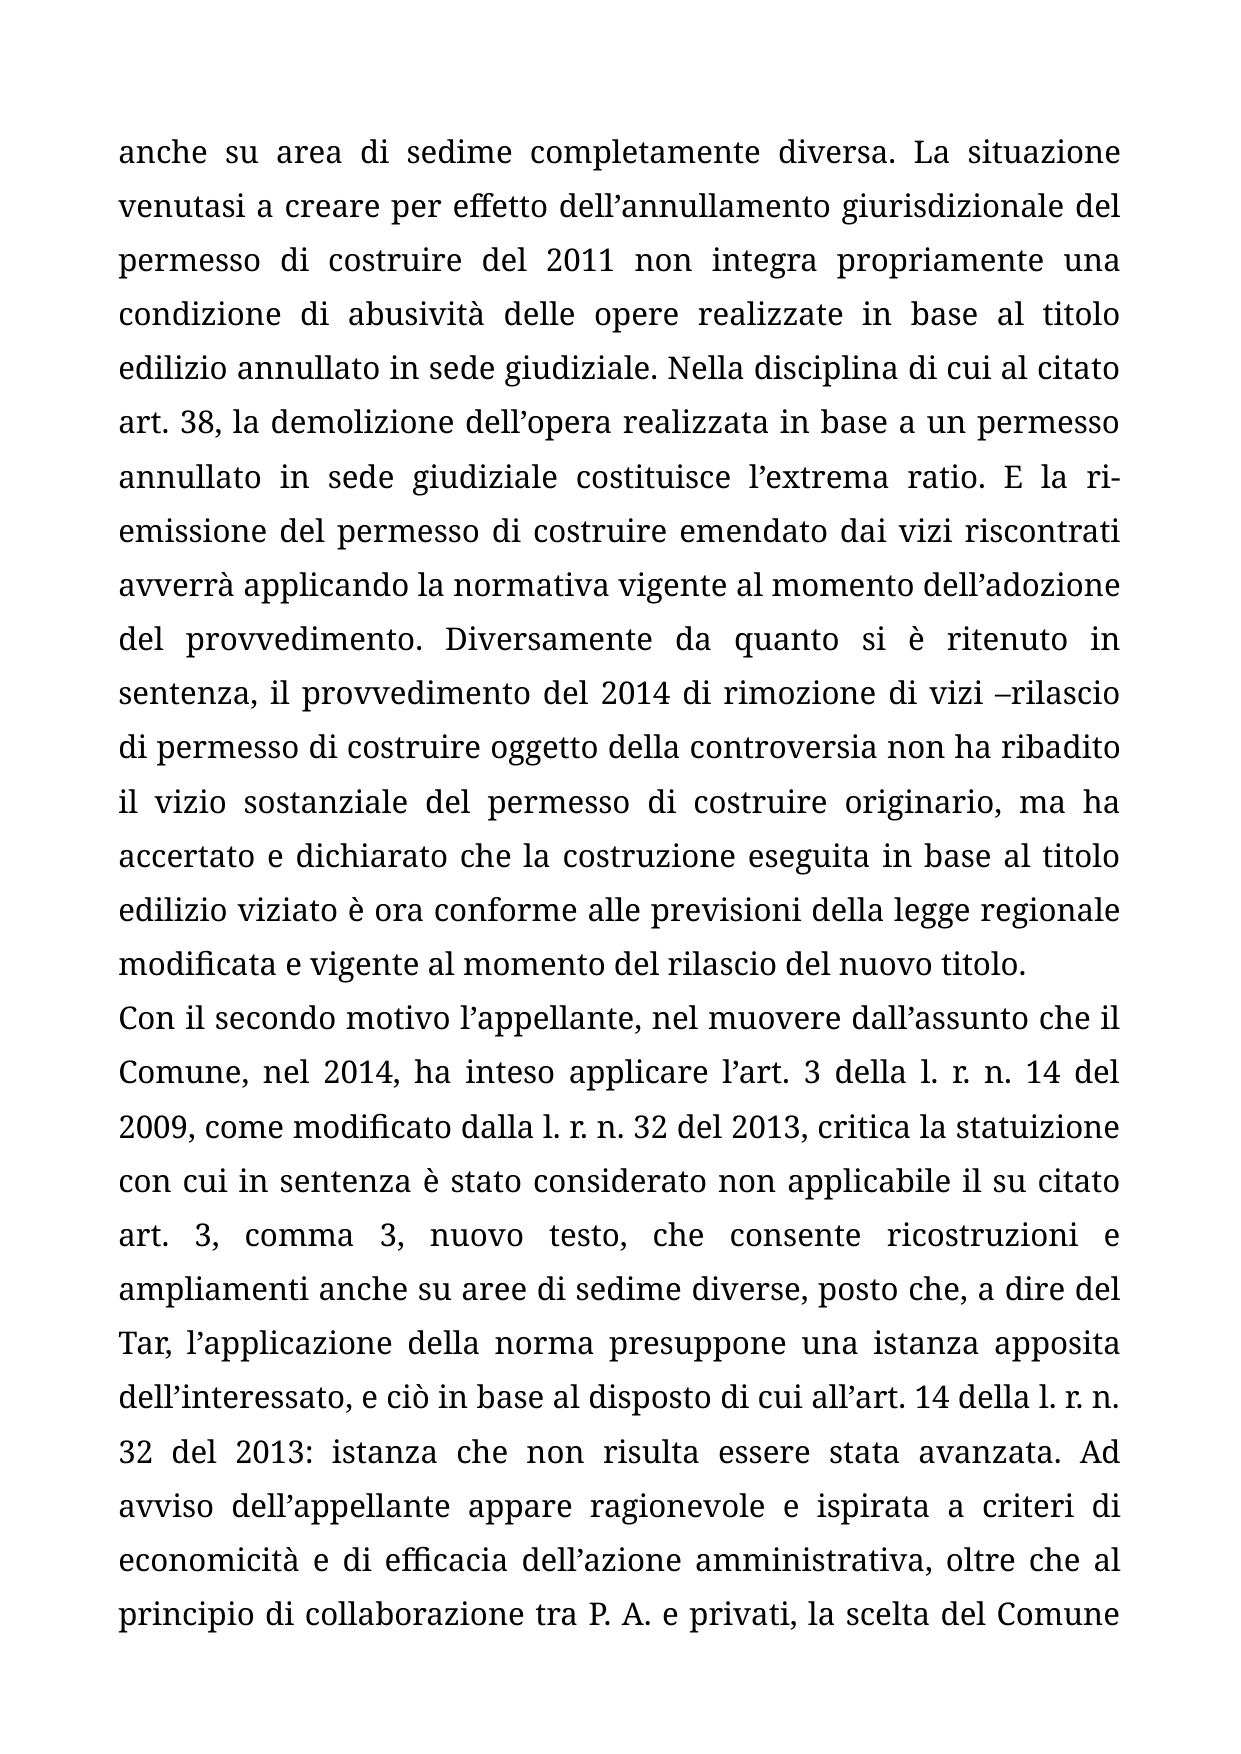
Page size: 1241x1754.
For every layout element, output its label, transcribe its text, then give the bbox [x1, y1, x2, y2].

text Con il secondo motivo l’appellante, nel muovere dall’assunto che il Comune, nel 2014, ha inteso applicare l’art. 3 della l. r. n. 14 del 2009, come modificato dalla l. r. n. 32 del 2013, critica la statuizione con cui in sentenza è stato considerato non applicabile il su citato art. 3, comma 3, nuovo testo, che consente ricostruzioni e ampliamenti anche su aree di sedime diverse, posto che, a dire del Tar, l’applicazione della norma presuppone una istanza apposita dell’interessato, e ciò in base al disposto di cui all’art. 14 della l. r. n. 32 del 2013: istanza che non risulta essere stata avanzata. Ad avviso dell’appellante appare ragionevole e ispirata a criteri di economicità e di efficacia dell’azione amministrativa, oltre che al principio di collaborazione tra P. A. e privati, la scelta del Comune [118, 985, 1122, 1635]
text anche su area di sedime completamente diversa. La situazione venutasi a creare per effetto dell’annullamento giurisdizionale del permesso di costruire del 2011 non integra propriamente una condizione di abusività delle opere realizzate in base al titolo edilizio annullato in sede giudiziale. Nella disciplina di cui al citato art. 38, la demolizione dell’opera realizzata in base a un permesso annullato in sede giudiziale costituisce l’extrema ratio. E la ri-emissione del permesso di costruire emendato dai vizi riscontrati avverrà applicando la normativa vigente al momento dell’adozione del provvedimento. Diversamente da quanto si è ritenuto in sentenza, il provvedimento del 2014 di rimozione di vizi –rilascio di permesso di costruire oggetto della controversia non ha ribadito il vizio sostanziale del permesso di costruire originario, ma ha accertato e dichiarato che la costruzione eseguita in base al titolo edilizio viziato è ora conforme alle previsioni della legge regionale modificata e vigente al momento del rilascio del nuovo titolo. [118, 118, 1122, 985]
